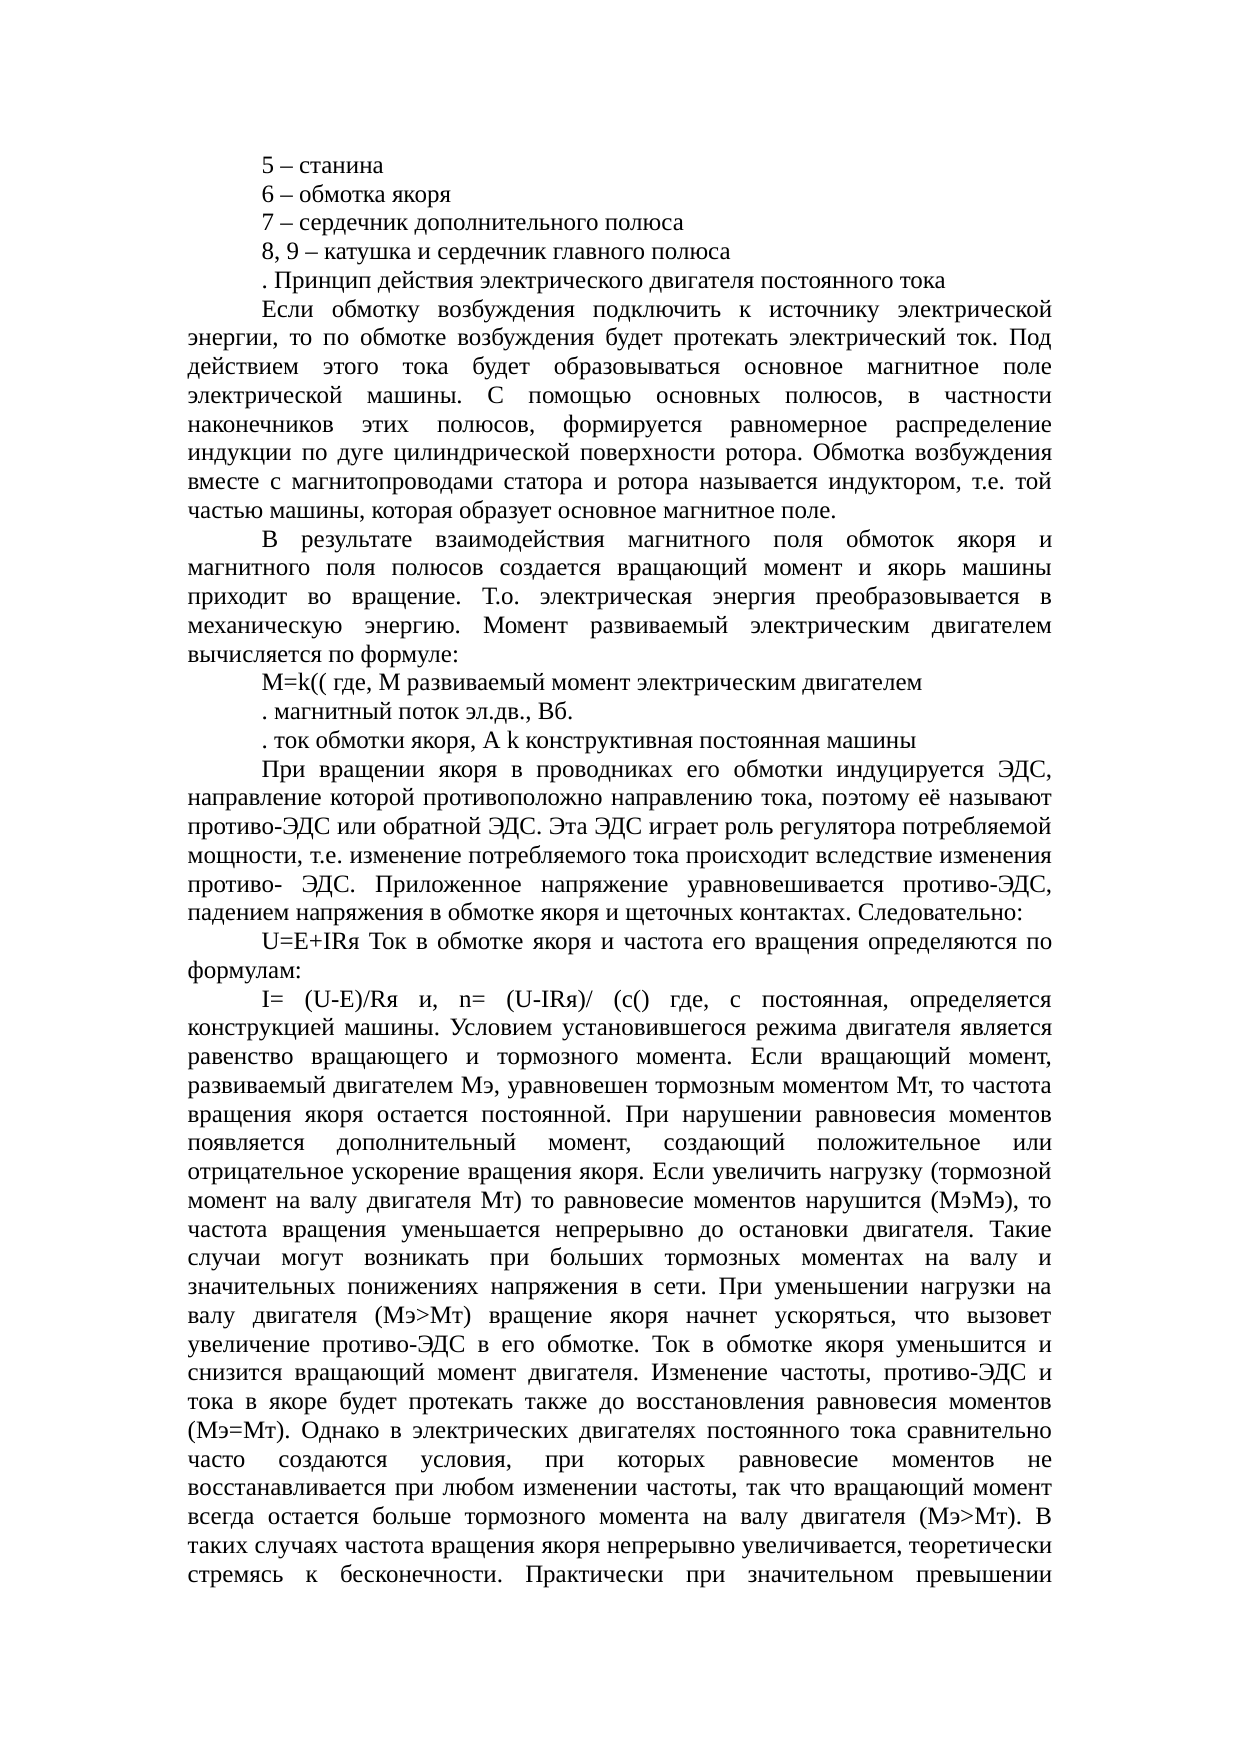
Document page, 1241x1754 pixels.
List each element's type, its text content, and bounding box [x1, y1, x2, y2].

text I= (U-E)/Rя и, n= (U-IRя)/ (с() где, с постоянная, определяется конструкцией машины. Условием установившегося режима двигателя является равенство вращающего и тормозного момента. Если вращающий момент, развиваемый двигателем Мэ, уравновешен тормозным моментом Мт, то частота вращения якоря остается постоянной. При нарушении равновесия моментов появляется дополнительный момент, создающий положительное или отрицательное ускорение вращения якоря. Если увеличить нагрузку (тормозной момент на валу двигателя Мт) то равновесие моментов нарушится (МэМэ), то частота вращения уменьшается непрерывно до остановки двигателя. Такие случаи могут возникать при больших тормозных моментах на валу и значительных понижениях напряжения в сети. При уменьшении нагрузки на валу двигателя (Мэ>Мт) вращение якоря начнет ускоряться, что вызовет увеличение противо-ЭДС в его обмотке. Ток в обмотке якоря уменьшится и снизится вращающий момент двигателя. Изменение частоты, противо-ЭДС и тока в якоре будет протекать также до восстановления равновесия моментов (Мэ=Мт). Однако в электрических двигателях постоянного тока сравнительно часто создаются условия, при которых равновесие моментов не восстанавливается при любом изменении частоты, так что вращающий момент всегда остается больше тормозного момента на валу двигателя (Мэ>Мт). В таких случаях частота вращения якоря непрерывно увеличивается, теоретически стремясь к бесконечности. Практически при значительном превышении [187, 984, 1053, 1587]
text В результате взаимодействия магнитного поля обмоток якоря и магнитного поля полюсов создается вращающий момент и якорь машины приходит во вращение. Т.о. электрическая энергия преобразовывается в механическую энергию. Момент развиваемый электрическим двигателем вычисляется по формуле: [187, 524, 1053, 667]
text U=E+IRя Ток в обмотке якоря и частота его вращения определяются по формулам: [187, 926, 1053, 984]
text 5 – станина [187, 150, 1053, 179]
text При вращении якоря в проводниках его обмотки индуцируется ЭДС, направление которой противоположно направлению тока, поэтому её называют противо-ЭДС или обратной ЭДС. Эта ЭДС играет роль регулятора потребляемой мощности, т.е. изменение потребляемого тока происходит вследствие изменения противо- ЭДС. Приложенное напряжение уравновешивается противо-ЭДС, падением напряжения в обмотке якоря и щеточных контактах. Следовательно: [187, 754, 1053, 926]
text Если обмотку возбуждения подключить к источнику электрической энергии, то по обмотке возбуждения будет протекать электрический ток. Под действием этого тока будет образовываться основное магнитное поле электрической машины. С помощью основных полюсов, в частности наконечников этих полюсов, формируется равномерное распределение индукции по дуге цилиндрической поверхности ротора. Обмотка возбуждения вместе с магнитопроводами статора и ротора называется индуктором, т.е. той частью машины, которая образует основное магнитное поле. [187, 294, 1053, 524]
text 7 – сердечник дополнительного полюса [187, 207, 1053, 236]
text 8, 9 – катушка и сердечник главного полюса [187, 236, 1053, 265]
text M=k(( где, M развиваемый момент электрическим двигателем [187, 667, 1053, 696]
text . Принцип действия электрического двигателя постоянного тока [187, 265, 1053, 294]
text 6 – обмотка якоря [187, 179, 1053, 207]
text . ток обмотки якоря, А k конструктивная постоянная машины [187, 725, 1053, 754]
text . магнитный поток эл.дв., Вб. [187, 696, 1053, 725]
